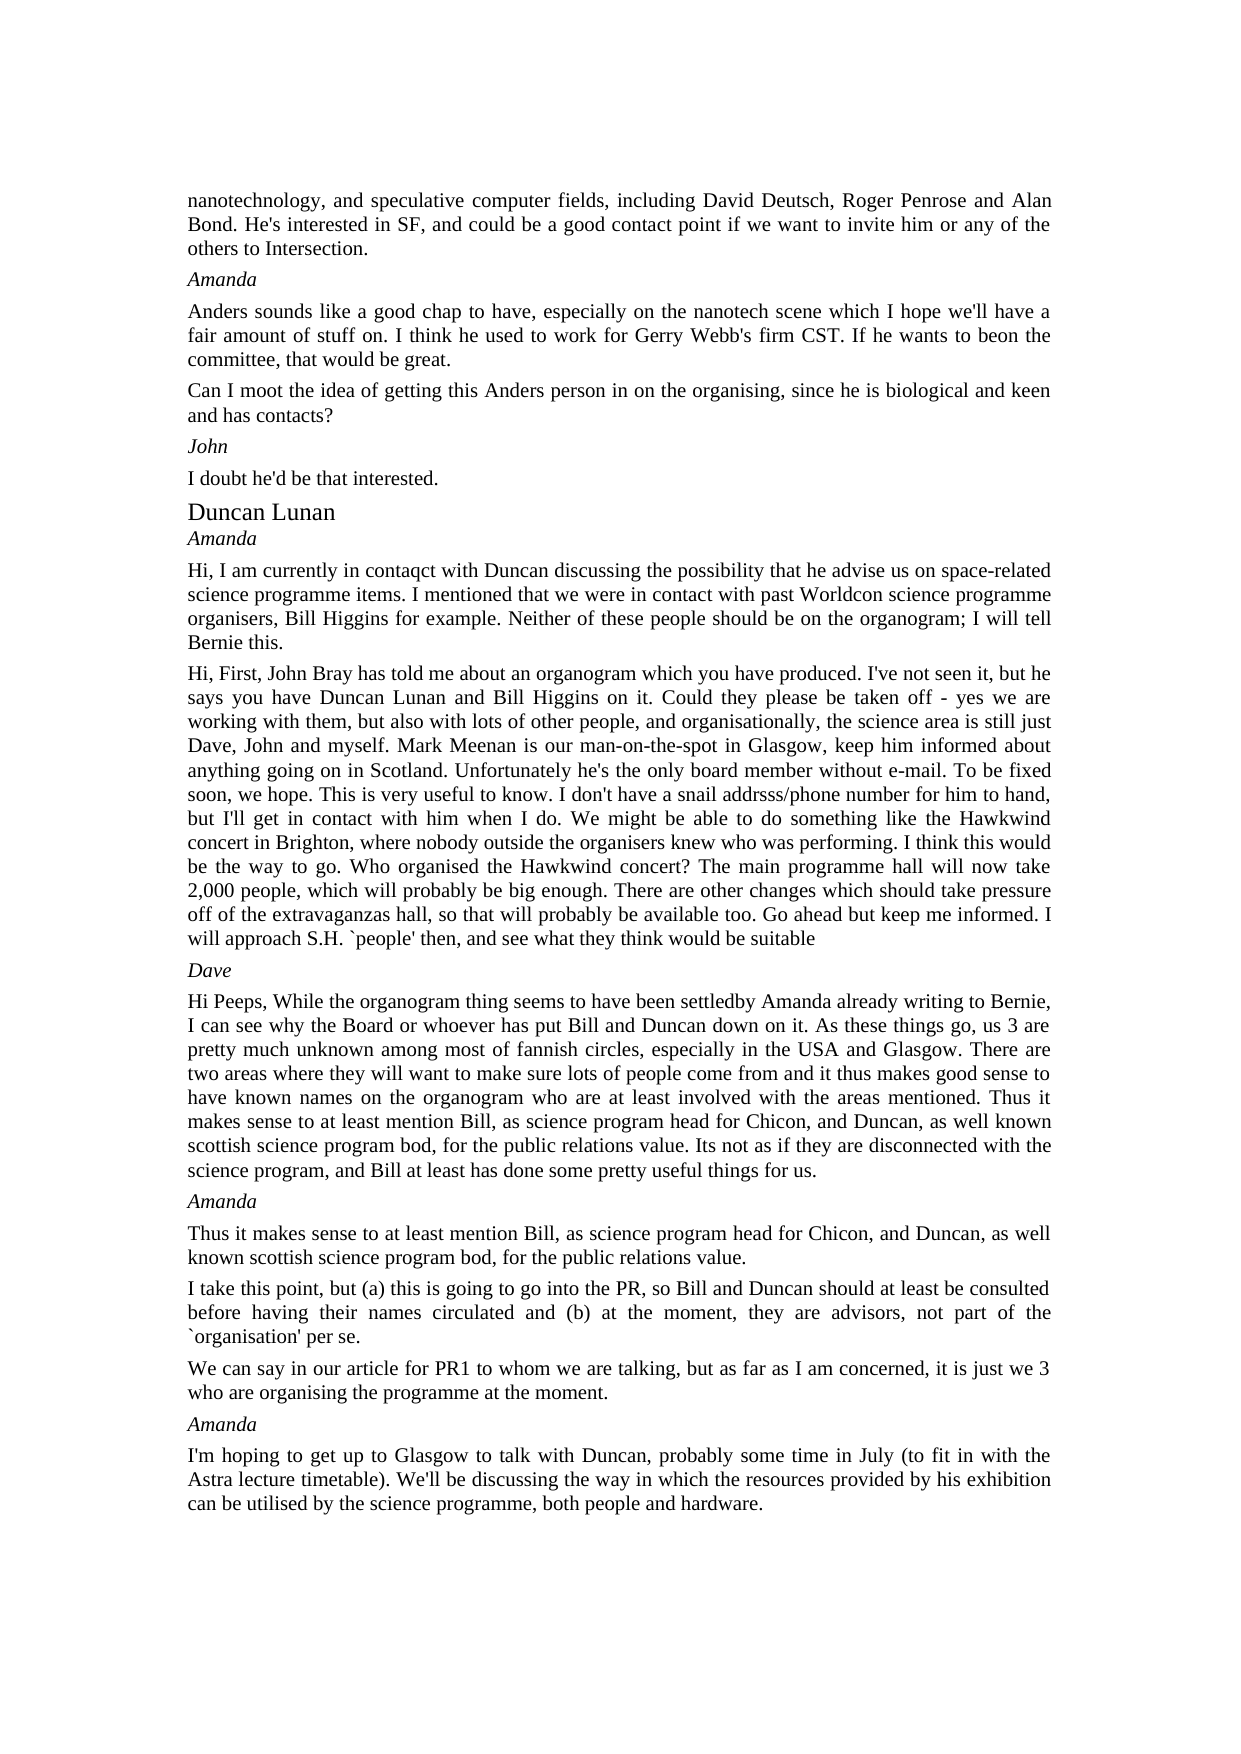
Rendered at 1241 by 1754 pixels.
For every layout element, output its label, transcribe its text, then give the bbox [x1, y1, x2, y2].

text We can say in our article for PR1 to whom we are talking, but as far as I am concerned, it is just we 3 who are organising the programme at the moment. [187, 1356, 1053, 1404]
text Hi, I am currently in contaqct with Duncan discussing the possibility that he advise us on space-related science programme items. I mentioned that we were in contact with past Worldcon science programme organisers, Bill Higgins for example. Neither of these people should be on the organogram; I will tell Bernie this. [187, 557, 1053, 654]
text Hi Peeps, While the organogram thing seems to have been settledby Amanda already writing to Bernie, I can see why the Board or whoever has put Bill and Duncan down on it. As these things go, us 3 are pretty much unknown among most of fannish circles, especially in the USA and Glasgow. There are two areas where they will want to make sure lots of people come from and it thus makes good sense to have known names on the organogram who are at least involved with the areas mentioned. Thus it makes sense to at least mention Bill, as science program head for Chicon, and Duncan, as well known scottish science program bod, for the public relations value. Its not as if they are disconnected with the science program, and Bill at least has done some pretty useful things for us. [187, 989, 1053, 1182]
text Anders sounds like a good chap to have, especially on the nanotech scene which I hope we'll have a fair amount of stuff on. I think he used to work for Gerry Webb's firm CST. If he wants to beon the committee, that would be great. [187, 299, 1053, 371]
text Dave [187, 957, 1053, 982]
text Thus it makes sense to at least mention Bill, as science program head for Chicon, and Duncan, as well known scottish science program bod, for the public relations value. [187, 1221, 1053, 1269]
text I'm hoping to get up to Glasgow to talk with Duncan, probably some time in July (to fit in with the Astra lecture timetable). We'll be discussing the way in which the resources provided by his exhibition can be utilised by the science programme, both people and hardware. [187, 1443, 1053, 1515]
text Duncan Lunan [187, 497, 1053, 526]
text John [187, 434, 1053, 458]
text I doubt he'd be that interested. [187, 466, 1053, 490]
text Amanda [187, 1412, 1053, 1436]
text Amanda [187, 1189, 1053, 1213]
text Amanda [187, 267, 1053, 291]
text I take this point, but (a) this is going to go into the PR, so Bill and Duncan should at least be consulted before having their names circulated and (b) at the moment, they are advisors, not part of the `organisation' per se. [187, 1276, 1053, 1348]
text nanotechnology, and speculative computer fields, including David Deutsch, Roger Penrose and Alan Bond. He's interested in SF, and could be a good contact point if we want to invite him or any of the others to Intersection. [187, 187, 1053, 260]
text Can I moot the idea of getting this Anders person in on the organising, since he is biological and keen and has contacts? [187, 378, 1053, 427]
text Hi, First, John Bray has told me about an organogram which you have produced. I've not seen it, but he says you have Duncan Lunan and Bill Higgins on it. Could they please be taken off - yes we are working with them, but also with lots of other people, and organisationally, the science area is still just Dave, John and myself. Mark Meenan is our man-on-the-spot in Glasgow, keep him informed about anything going on in Scotland. Unfortunately he's the only board member without e-mail. To be fixed soon, we hope. This is very useful to know. I don't have a snail addrsss/phone number for him to hand, but I'll get in contact with him when I do. We might be able to do something like the Hawkwind concert in Brighton, where nobody outside the organisers knew who was performing. I think this would be the way to go. Who organised the Hawkwind concert? The main programme hall will now take 2,000 people, which will probably be big enough. There are other changes which should take pressure off of the extravaganzas hall, so that will probably be available too. Go ahead but keep me informed. I will approach S.H. `people' then, and see what they think would be suitable [187, 661, 1053, 950]
text Amanda [187, 526, 1053, 550]
